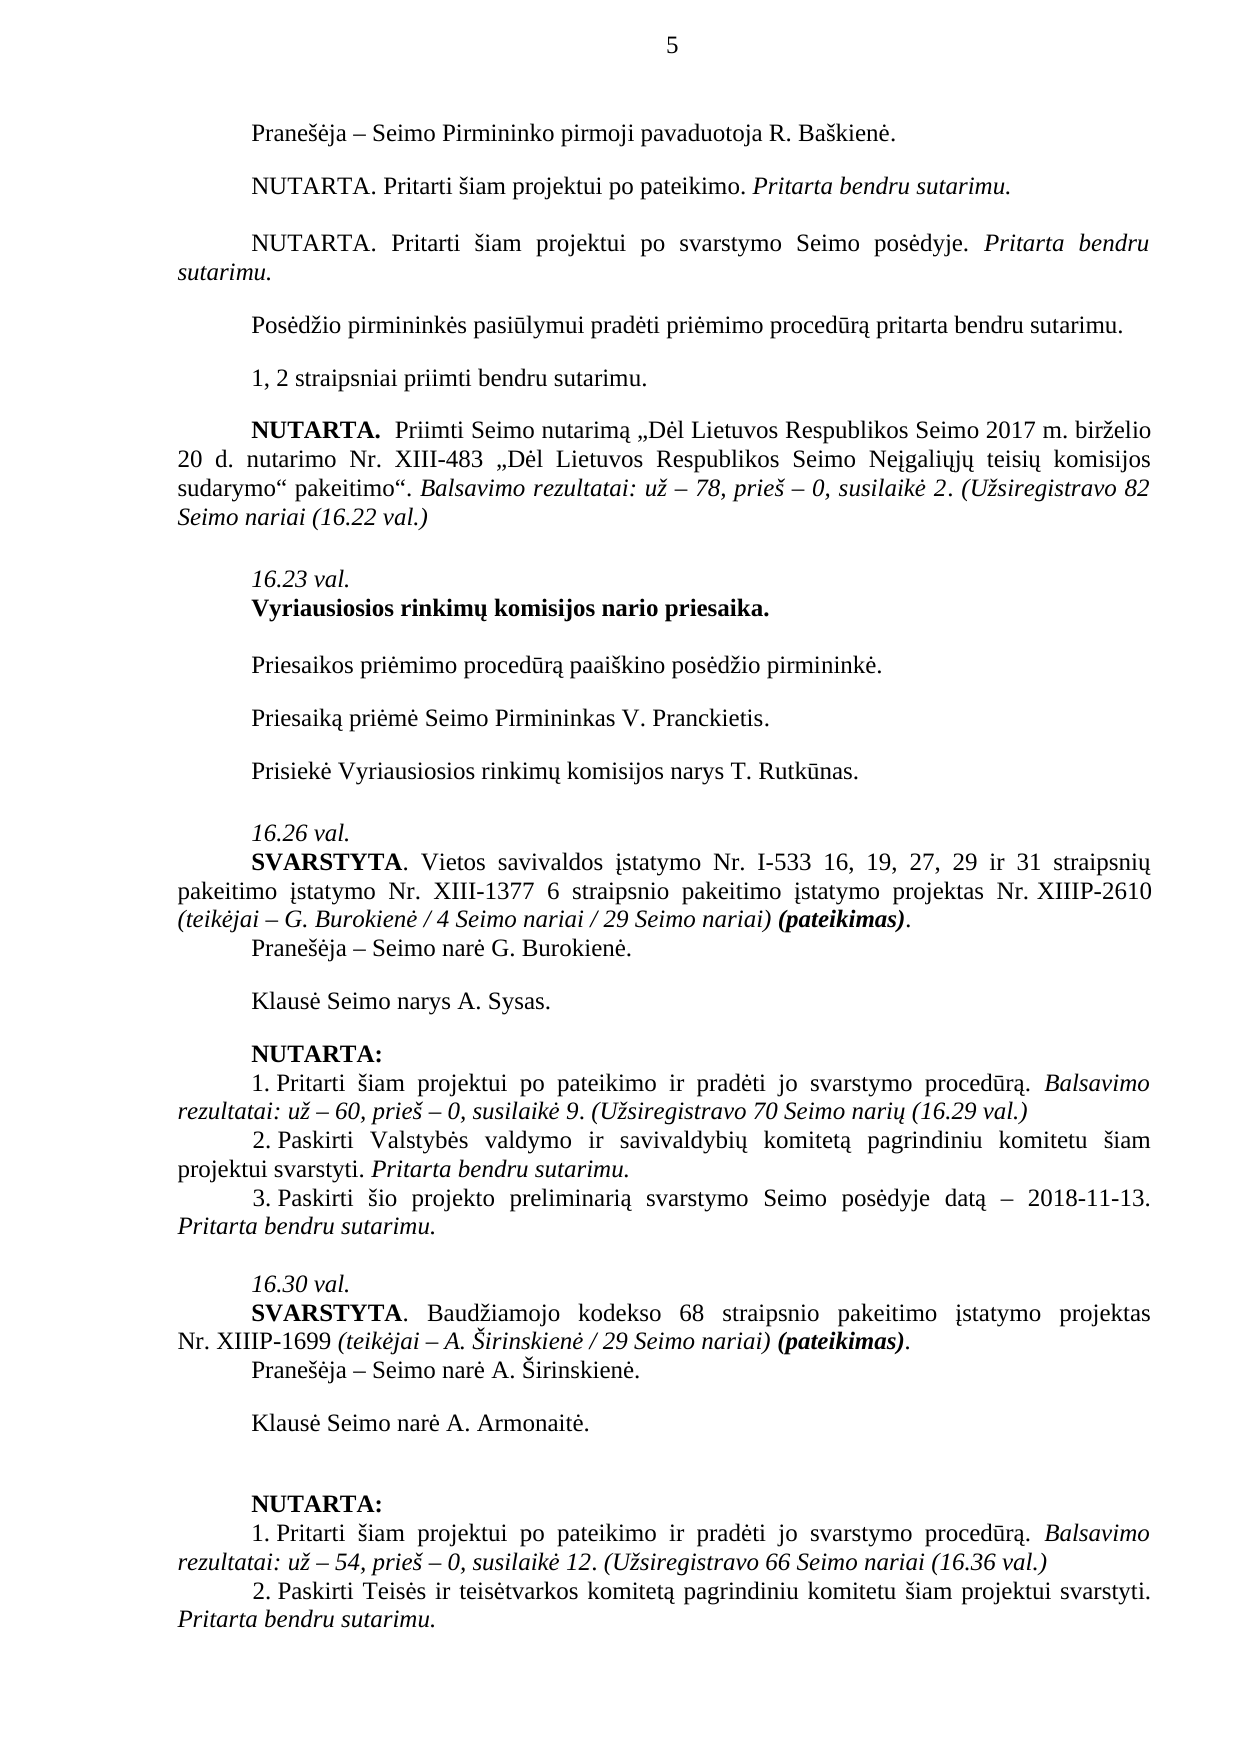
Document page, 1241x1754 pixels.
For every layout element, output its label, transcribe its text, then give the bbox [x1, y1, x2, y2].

text 16.30 val. [177, 1269, 1152, 1298]
text 3. Paskirti šio projekto preliminarią svarstymo Seimo posėdyje datą – 2018-11-13. Pritarta bendru sutarimu. [177, 1183, 1152, 1240]
text 1, 2 straipsniai priimti bendru sutarimu. [177, 363, 1152, 392]
text Pranešėja – Seimo narė A. Širinskienė. [177, 1355, 1152, 1384]
text NUTARTA. Pritarti šiam projektui po svarstymo Seimo posėdyje. Pritarta bendru sutarimu. [177, 228, 1152, 286]
text 2. Paskirti Valstybės valdymo ir savivaldybių komitetą pagrindiniu komitetu šiam projektui svarstyti. Pritarta bendru sutarimu. [177, 1125, 1152, 1183]
text NUTARTA: [177, 1039, 1152, 1068]
text 16.26 val. [177, 818, 1152, 847]
text Pranešėja – Seimo narė G. Burokienė. [177, 933, 1152, 962]
text Posėdžio pirmininkės pasiūlymui pradėti priėmimo procedūrą pritarta bendru sutarimu. [177, 310, 1152, 339]
text Priesaiką priėmė Seimo Pirmininkas V. Pranckietis. [177, 703, 1152, 732]
text 16.23 val. [177, 564, 1152, 593]
text 1. Pritarti šiam projektui po pateikimo ir pradėti jo svarstymo procedūrą. Balsavimo rezultatai: už – 54, prieš – 0, susilaikė 12. (Užsiregistravo 66 Seimo nariai (16.36 val.) [177, 1518, 1152, 1576]
text NUTARTA: [177, 1489, 1152, 1518]
text 2. Paskirti Teisės ir teisėtvarkos komitetą pagrindiniu komitetu šiam projektui svarstyti. Pritarta bendru sutarimu. [177, 1576, 1152, 1633]
text NUTARTA. Pritarti šiam projektui po pateikimo. Pritarta bendru sutarimu. [177, 171, 1152, 200]
text SVARSTYTA. Baudžiamojo kodekso 68 straipsnio pakeitimo įstatymo projektas Nr. XIIIP-1699 (teikėjai – A. Širinskienė / 29 Seimo nariai) (pateikimas). [177, 1298, 1152, 1355]
text Prisiekė Vyriausiosios rinkimų komisijos narys T. Rutkūnas. [177, 756, 1152, 785]
text 1. Pritarti šiam projektui po pateikimo ir pradėti jo svarstymo procedūrą. Balsavimo rezultatai: už – 60, prieš – 0, susilaikė 9. (Užsiregistravo 70 Seimo narių (16.29 val.) [177, 1068, 1152, 1125]
text NUTARTA. Priimti Seimo nutarimą „Dėl Lietuvos Respublikos Seimo 2017 m. birželio 20 d. nutarimo Nr. XIII-483 „Dėl Lietuvos Respublikos Seimo Neįgaliųjų teisių komisijos sudarymo“ pakeitimo“. Balsavimo rezultatai: už – 78, prieš – 0, susilaikė 2. (Užsiregistravo 82 Seimo nariai (16.22 val.) [177, 416, 1152, 531]
text Klausė Seimo narė A. Armonaitė. [177, 1408, 1152, 1437]
text SVARSTYTA. Vietos savivaldos įstatymo Nr. I-533 16, 19, 27, 29 ir 31 straipsnių pakeitimo įstatymo Nr. XIII-1377 6 straipsnio pakeitimo įstatymo projektas Nr. XIIIP-2610 (teikėjai – G. Burokienė / 4 Seimo nariai / 29 Seimo nariai) (pateikimas). [177, 847, 1152, 933]
text Vyriausiosios rinkimų komisijos nario priesaika. [177, 593, 1152, 622]
text Klausė Seimo narys A. Sysas. [177, 986, 1152, 1015]
text Priesaikos priėmimo procedūrą paaiškino posėdžio pirmininkė. [177, 650, 1152, 679]
text Pranešėja – Seimo Pirmininko pirmoji pavaduotoja R. Baškienė. [177, 118, 1152, 147]
